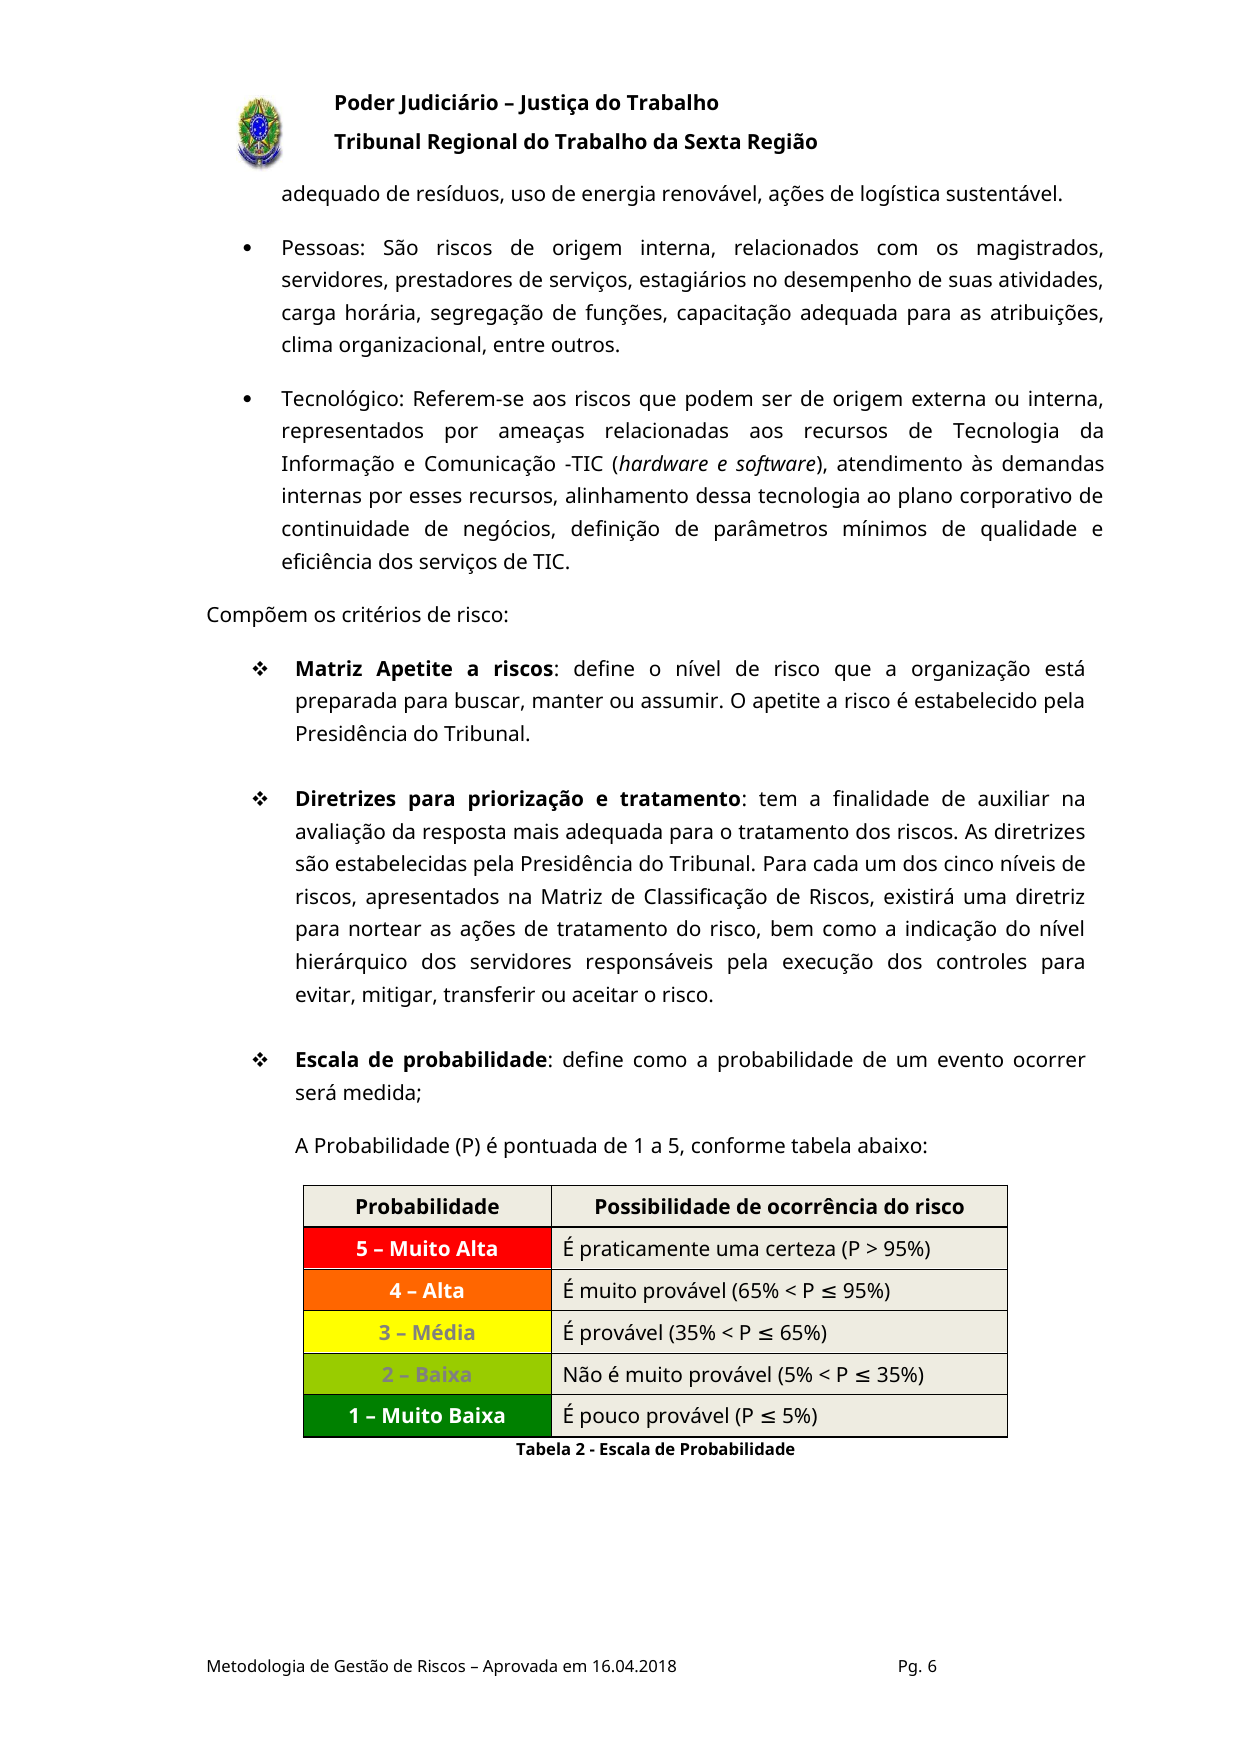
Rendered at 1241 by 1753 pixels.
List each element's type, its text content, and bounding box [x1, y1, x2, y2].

list Tecnológico: Referem-se aos riscos que podem ser de origem externa ou interna, representados por ameaças relacionadas aos recursos de Tecnologia da Informação e Comunicação -TIC (hardware e software), atendimento às demandas internas por esses recursos, alinhamento dessa tecnologia ao plano corporativo de continuidade de negócios, definição de parâmetros mínimos de qualidade e eficiência dos serviços de TIC. [244, 384, 1105, 575]
table_cell 4 – Alta [304, 1270, 551, 1310]
table_cell 3 – Média [304, 1311, 551, 1352]
table_cell Não é muito provável (5% < P ≤ 35%) [552, 1354, 1007, 1394]
table_cell É pouco provável (P ≤ 5%) [552, 1395, 1007, 1436]
list adequado de resíduos, uso de energia renovável, ações de logística sustentável. [244, 179, 1105, 208]
list Diretrizes para priorização e tratamento: tem a finalidade de auxiliar na avaliação da resposta mais adequada para o tratamento dos riscos. As diretrizes são estabelecidas pela Presidência do Tribunal. Para cada um dos cinco níveis de riscos, apresentados na Matriz de Classificação de Riscos, existirá uma diretriz para nortear as ações de tratamento do risco, bem como a indicação do nível hierárquico dos servidores responsáveis pela execução dos controles para evitar, mitigar, transferir ou aceitar o risco. [251, 784, 1086, 1008]
table_cell É praticamente uma certeza (P > 95%) [552, 1228, 1007, 1268]
table_cell 2 – Baixa [304, 1354, 551, 1394]
table_cell 5 – Muito Alta [304, 1228, 551, 1268]
table_cell 1 – Muito Baixa [304, 1395, 551, 1436]
table_cell É provável (35% < P ≤ 65%) [552, 1311, 1007, 1352]
list Escala de probabilidade: define como a probabilidade de um evento ocorrer será medida; [251, 1045, 1086, 1106]
table_cell É muito provável (65% < P ≤ 95%) [552, 1270, 1007, 1310]
text A Probabilidade (P) é pontuada de 1 a 5, conforme tabela abaixo: [295, 1131, 1105, 1159]
text Tabela 2 - Escala de Probabilidade [206, 1437, 1105, 1460]
list Pessoas: São riscos de origem interna, relacionados com os magistrados, servidores, prestadores de serviços, estagiários no desempenho de suas atividades, carga horária, segregação de funções, capacitação adequada para as atribuições, clima organizacional, entre outros. [244, 233, 1105, 359]
table_header Probabilidade [304, 1186, 551, 1226]
list Matriz Apetite a riscos: define o nível de risco que a organização está preparada para buscar, manter ou assumir. O apetite a risco é estabelecido pela Presidência do Tribunal. [251, 654, 1086, 747]
picture [236, 95, 284, 172]
text Compõem os critérios de risco: [206, 600, 1105, 629]
table_header Possibilidade de ocorrência do risco [552, 1186, 1007, 1226]
